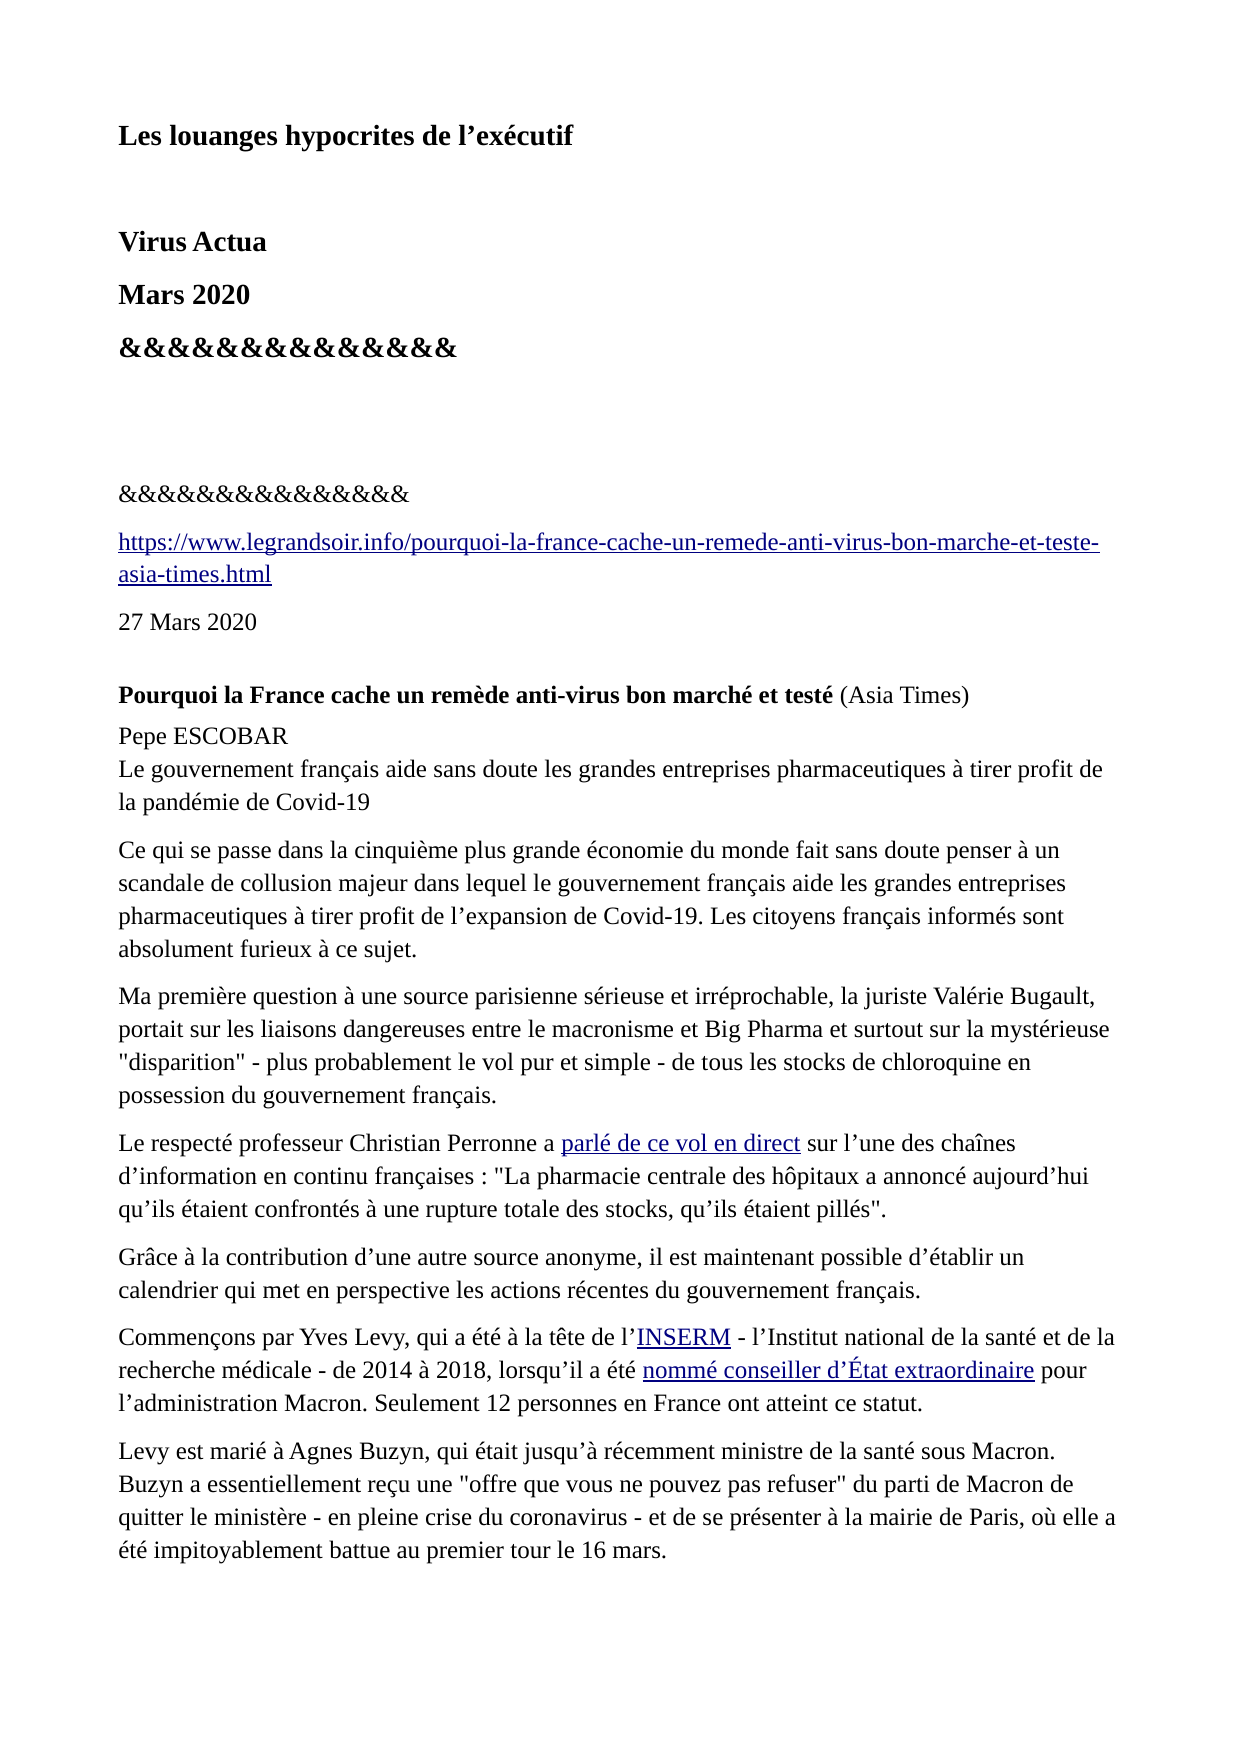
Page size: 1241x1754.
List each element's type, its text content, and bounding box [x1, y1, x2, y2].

text Les louanges hypocrites de l’exécutif [118, 118, 1122, 152]
text Virus Actua [118, 224, 1122, 258]
text Le gouvernement français aide sans doute les grandes entreprises pharmaceutiques à tirer profit de la pandémie de Covid-19 [118, 754, 1122, 816]
text 27 Mars 2020 [118, 607, 1122, 636]
text Pepe ESCOBAR [118, 721, 1122, 750]
subtitle Pourquoi la France cache un remède anti-virus bon marché et testé (Asia Times) [118, 680, 1122, 708]
text Grâce à la contribution d’une autre source anonyme, il est maintenant possible d’établir un calendrier qui met en perspective les actions récentes du gouvernement français. [118, 1242, 1122, 1303]
text Ce qui se passe dans la cinquième plus grande économie du monde fait sans doute penser à un scandale de collusion majeur dans lequel le gouvernement français aide les grandes entreprises pharmaceutiques à tirer profit de l’expansion de Covid-19. Les citoyens français informés sont absolument furieux à ce sujet. [118, 835, 1122, 962]
text Ma première question à une source parisienne sérieuse et irréprochable, la juriste Valérie Bugault, portait sur les liaisons dangereuses entre le macronisme et Big Pharma et surtout sur la mystérieuse "disparition" - plus probablement le vol pur et simple - de tous les stocks de chloroquine en possession du gouvernement français. [118, 981, 1122, 1109]
text https://www.legrandsoir.info/pourquoi-la-france-cache-un-remede-anti-virus-bon-marche-et-teste-asia-times.html [118, 527, 1122, 588]
text Le respecté professeur Christian Perronne a parlé de ce vol en direct sur l’une des chaînes d’information en continu françaises : "La pharmacie centrale des hôpitaux a annoncé aujourd’hui qu’ils étaient confrontés à une rupture totale des stocks, qu’ils étaient pillés". [118, 1128, 1122, 1223]
text &&&&&&&&&&&&&& [118, 331, 1122, 364]
text Levy est marié à Agnes Buzyn, qui était jusqu’à récemment ministre de la santé sous Macron. Buzyn a essentiellement reçu une "offre que vous ne pouvez pas refuser" du parti de Macron de quitter le ministère - en pleine crise du coronavirus - et de se présenter à la mairie de Paris, où elle a été impitoyablement battue au premier tour le 16 mars. [118, 1436, 1122, 1564]
text Mars 2020 [118, 277, 1122, 311]
text &&&&&&&&&&&&&&& [118, 479, 1122, 508]
text Commençons par Yves Levy, qui a été à la tête de l’INSERM - l’Institut national de la santé et de la recherche médicale - de 2014 à 2018, lorsqu’il a été nommé conseiller d’État extraordinaire pour l’administration Macron. Seulement 12 personnes en France ont atteint ce statut. [118, 1322, 1122, 1417]
